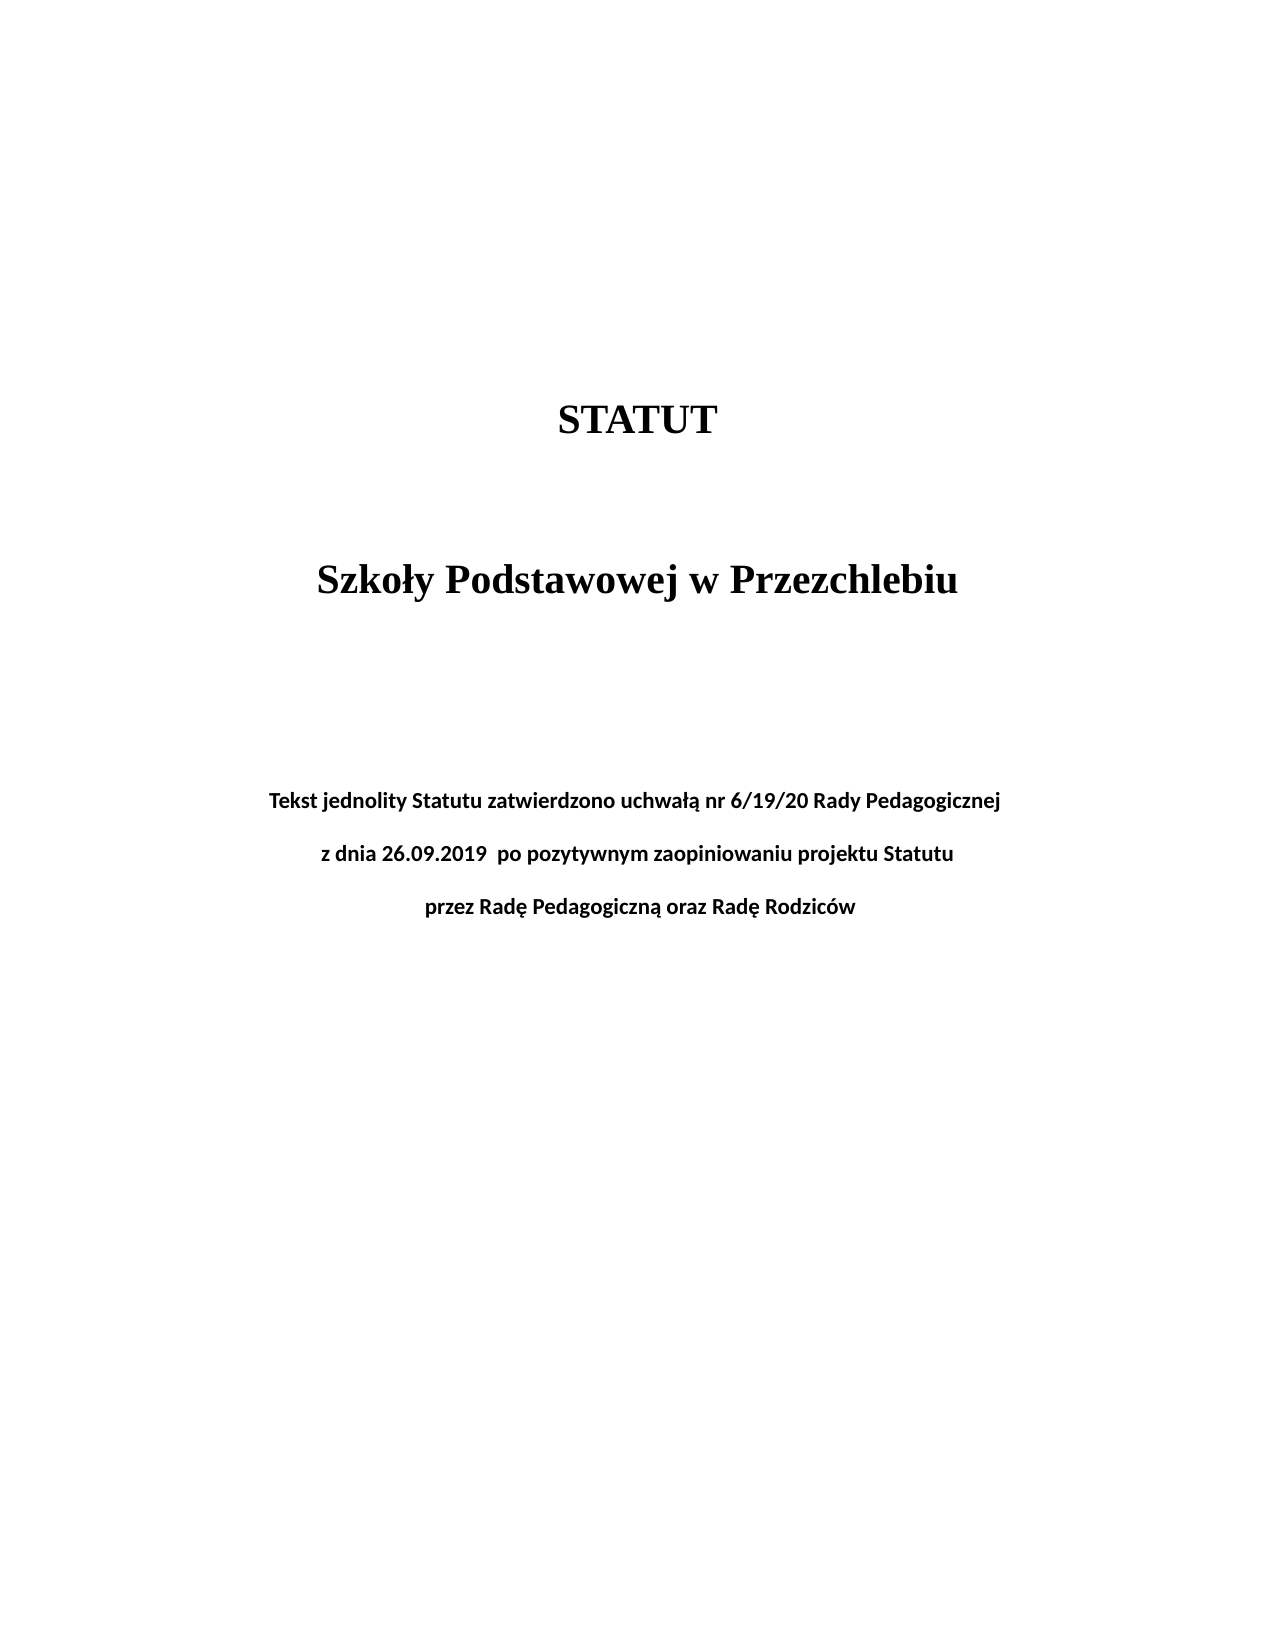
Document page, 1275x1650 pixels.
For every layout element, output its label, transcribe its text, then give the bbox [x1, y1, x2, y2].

text STATUT [187, 394, 1087, 442]
text przez Radę Pedagogiczną oraz Radę Rodziców [187, 892, 1087, 920]
text Szkoły Podstawowej w Przezchlebiu [187, 554, 1087, 602]
text Tekst jednolity Statutu zatwierdzono uchwałą nr 6/19/20 Rady Pedagogicznej [187, 786, 1087, 814]
text z dnia 26.09.2019 po pozytywnym zaopiniowaniu projektu Statutu [187, 839, 1087, 867]
